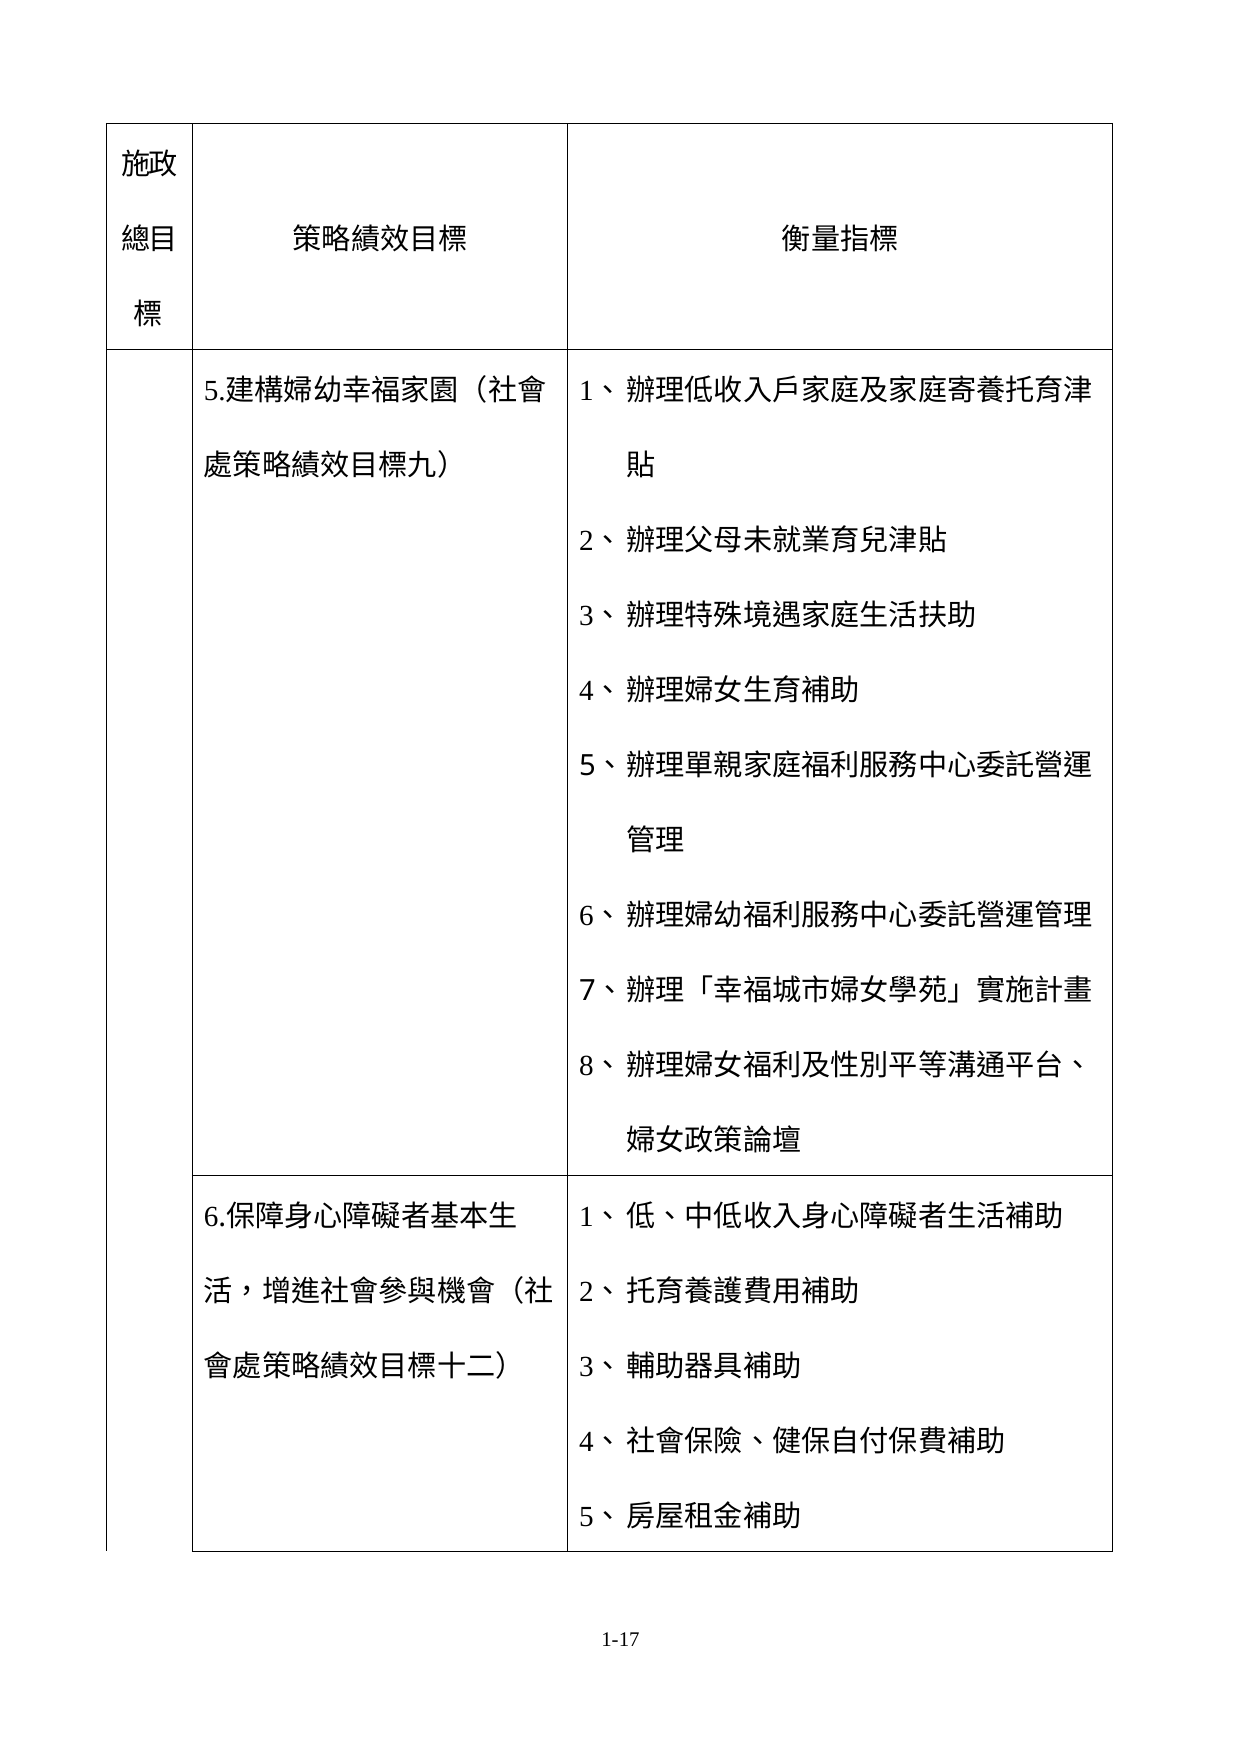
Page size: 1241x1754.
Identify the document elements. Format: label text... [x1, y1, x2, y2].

table_cell 低、中低收入身心障礙者生活補助 托育養護費用補助 輔助器具補助 社會保險、健保自付保費補助 房屋租金補助 購屋貸款利息補助 補助並輔導民間團體、機構辦理身心障礙者活動與家庭支持計畫 補助民間辦理身心障礙者各項福利活動、研習、休閒娛樂活動 [568, 1176, 1112, 1551]
table_header 策略績效目標 [193, 124, 567, 349]
table_header 施政總目標 [107, 124, 192, 349]
table_cell [107, 350, 192, 1175]
table_cell [107, 1175, 192, 1551]
table_cell 5.建構婦幼幸福家園（社會處策略績效目標九） [193, 350, 567, 1175]
table_header 衡量指標 [568, 124, 1112, 349]
table_cell 辦理低收入戶家庭及家庭寄養托育津貼 辦理父母未就業育兒津貼 辦理特殊境遇家庭生活扶助 辦理婦女生育補助 辦理單親家庭福利服務中心委託營運管理 辦理婦幼福利服務中心委託營運管理 辦理「幸福城市婦女學苑」實施計畫 辦理婦女福利及性別平等溝通平台、婦女政策論壇 [568, 350, 1112, 1175]
table_cell 6.保障身心障礙者基本生活，增進社會參與機會（社會處策略績效目標十二） [193, 1176, 567, 1551]
